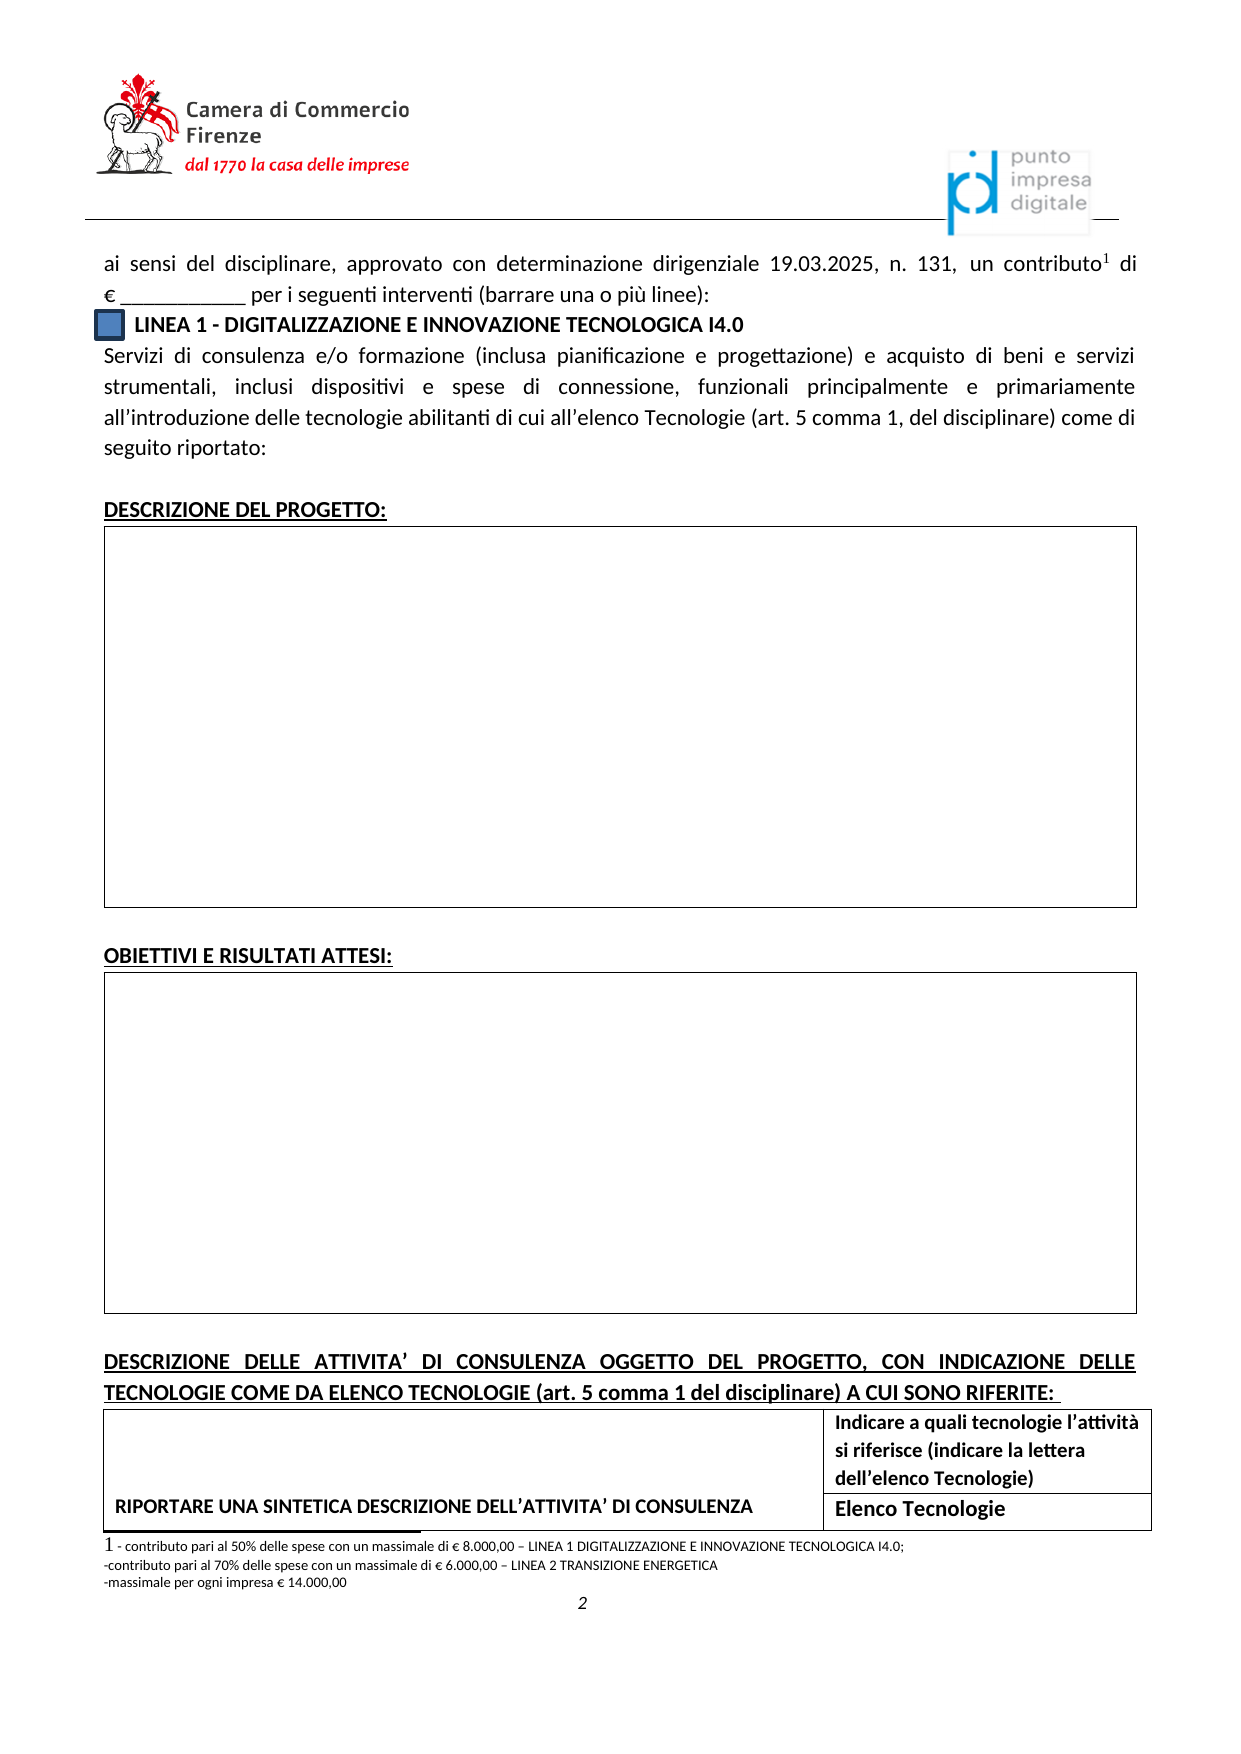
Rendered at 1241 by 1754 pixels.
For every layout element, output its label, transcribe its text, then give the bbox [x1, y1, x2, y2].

text ai sensi del disciplinare, approvato con determinazione dirigenziale 19.03.2025, n. 131, un contributo di € ___________ per i seguenti interventi (barrare una o più linee): [103, 249, 1137, 308]
table_header RIPORTARE UNA SINTETICA DESCRIZIONE DELL’ATTIVITA’ DI CONSULENZA [104, 1410, 823, 1530]
table_header Indicare a quali tecnologie l’attività si riferisce (indicare la lettera dell’elenco Tecnologie) [824, 1410, 1151, 1493]
text -massimale per ogni impresa € 14.000,00 [103, 1574, 1063, 1591]
text DESCRIZIONE DELLE ATTIVITA’ DI CONSULENZA OGGETTO DEL PROGETTO, CON INDICAZIONE DELLE TECNOLOGIE COME DA ELENCO TECNOLOGIE (art. 5 comma 1 del disciplinare) A CUI SONO RIFERITE: [103, 1347, 1137, 1406]
text OBIETTIVI E RISULTATI ATTESI: [103, 941, 1137, 969]
text Servizi di consulenza e/o formazione (inclusa pianificazione e progettazione) e acquisto di beni e servizi strumentali, inclusi dispositivi e spese di connessione, funzionali principalmente e primariamente all’introduzione delle tecnologie abilitanti di cui all’elenco Tecnologie (art. 5 comma 1, del disciplinare) come di seguito riportato: [103, 341, 1137, 461]
text - contributo pari al 50% delle spese con un massimale di € 8.000,00 – LINEA 1 DIGITALIZZAZIONE E INNOVAZIONE TECNOLOGICA I4.0; [103, 1532, 1063, 1556]
text DESCRIZIONE DEL PROGETTO: [103, 495, 1137, 523]
table_cell Elenco Tecnologie [824, 1494, 1151, 1530]
text LINEA 1 - DIGITALIZZAZIONE E INNOVAZIONE TECNOLOGICA I4.0 [125, 311, 1137, 338]
text -contributo pari al 70% delle spese con un massimale di € 6.000,00 – LINEA 2 TRANSIZIONE ENERGETICA [103, 1556, 1063, 1574]
